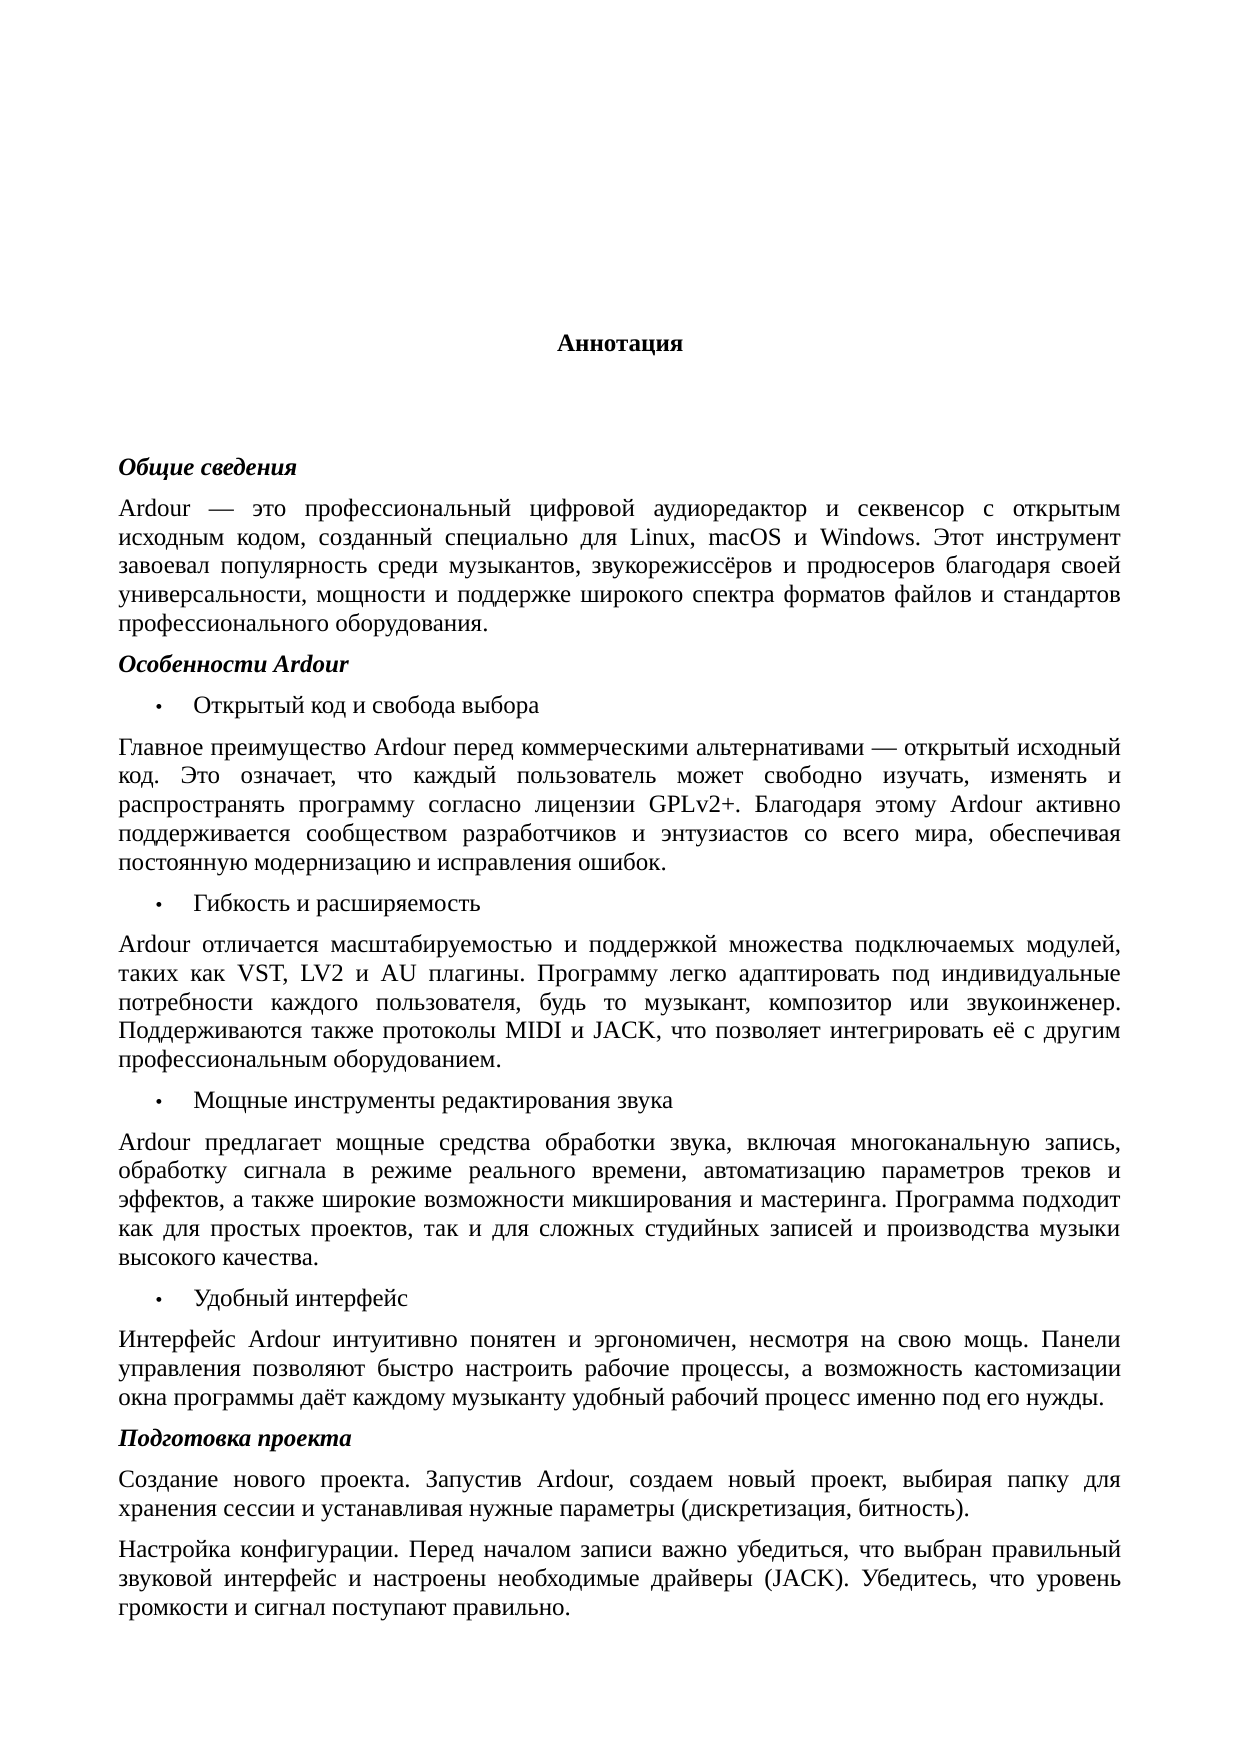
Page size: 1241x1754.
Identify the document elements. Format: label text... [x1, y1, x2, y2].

list Мощные инструменты редактирования звука [156, 1086, 1122, 1114]
text Подготовка проекта [118, 1423, 1122, 1452]
subtitle Общие сведения [118, 452, 1122, 481]
list Открытый код и свобода выбора [156, 691, 1122, 719]
text Особенности Ardour [118, 649, 1122, 678]
title <Аrdour: мощный музыкальный редактор в мире открытого ПО> [118, 143, 1122, 172]
text Ardour предлагает мощные средства обработки звука, включая многоканальную запись, обработку сигнала в режиме реального времени, автоматизацию параметров треков и эффектов, а также широкие возможности микширования и мастеринга. Программа подходит как для простых проектов, так и для сложных студийных записей и производства музыки высокого качества. [118, 1127, 1122, 1271]
text <Государственное бюджетное профессиональное образовательное учреждение Московской области «Щёлковский колледж»> [118, 242, 1122, 299]
list Гибкость и расширяемость [156, 888, 1122, 917]
text Создание нового проекта. Запустив Ardour, создаем новый проект, выбирая папку для хранения сессии и устанавливая нужные параметры (дискретизация, битность). [118, 1464, 1122, 1522]
text <Используйте свободное программное обеспечение и творите музыку без ограничений!> [177, 369, 1063, 397]
title Аннотация [118, 328, 1122, 357]
text Ardour — это профессиональный цифровой аудиоредактор и секвенсор с открытым исходным кодом, созданный специально для Linux, macOS и Windows. Этот инструмент завоевал популярность среди музыкантов, звукорежиссёров и продюсеров благодаря своей универсальности, мощности и поддержке широкого спектра форматов файлов и стандартов профессионального оборудования. [118, 493, 1122, 637]
text Ardour отличается масштабируемостью и поддержкой множества подключаемых модулей, таких как VST, LV2 и AU плагины. Программу легко адаптировать под индивидуальные потребности каждого пользователя, будь то музыкант, композитор или звукоинженер. Поддерживаются также протоколы MIDI и JACK, что позволяет интегрировать её с другим профессиональным оборудованием. [118, 929, 1122, 1073]
text <Щёлково> [118, 213, 1122, 242]
text <Диденко Денис Владимирович> [118, 184, 1122, 213]
text Настройка конфигурации. Перед началом записи важно убедиться, что выбран правильный звуковой интерфейс и настроены необходимые драйверы (JACK). Убедитесь, что уровень громкости и сигнал поступают правильно. [118, 1534, 1122, 1621]
list Удобный интерфейс [156, 1283, 1122, 1312]
text Интерфейс Ardour интуитивно понятен и эргономичен, несмотря на свою мощь. Панели управления позволяют быстро настроить рабочие процессы, а возможность кастомизации окна программы даёт каждому музыканту удобный рабочий процесс именно под его нужды. [118, 1324, 1122, 1411]
text Главное преимущество Ardour перед коммерческими альтернативами — открытый исходный код. Это означает, что каждый пользователь может свободно изучать, изменять и распространять программу согласно лицензии GPLv2+. Благодаря этому Ardour активно поддерживается сообществом разработчиков и энтузиастов со всего мира, обеспечивая постоянную модернизацию и исправления ошибок. [118, 732, 1122, 876]
